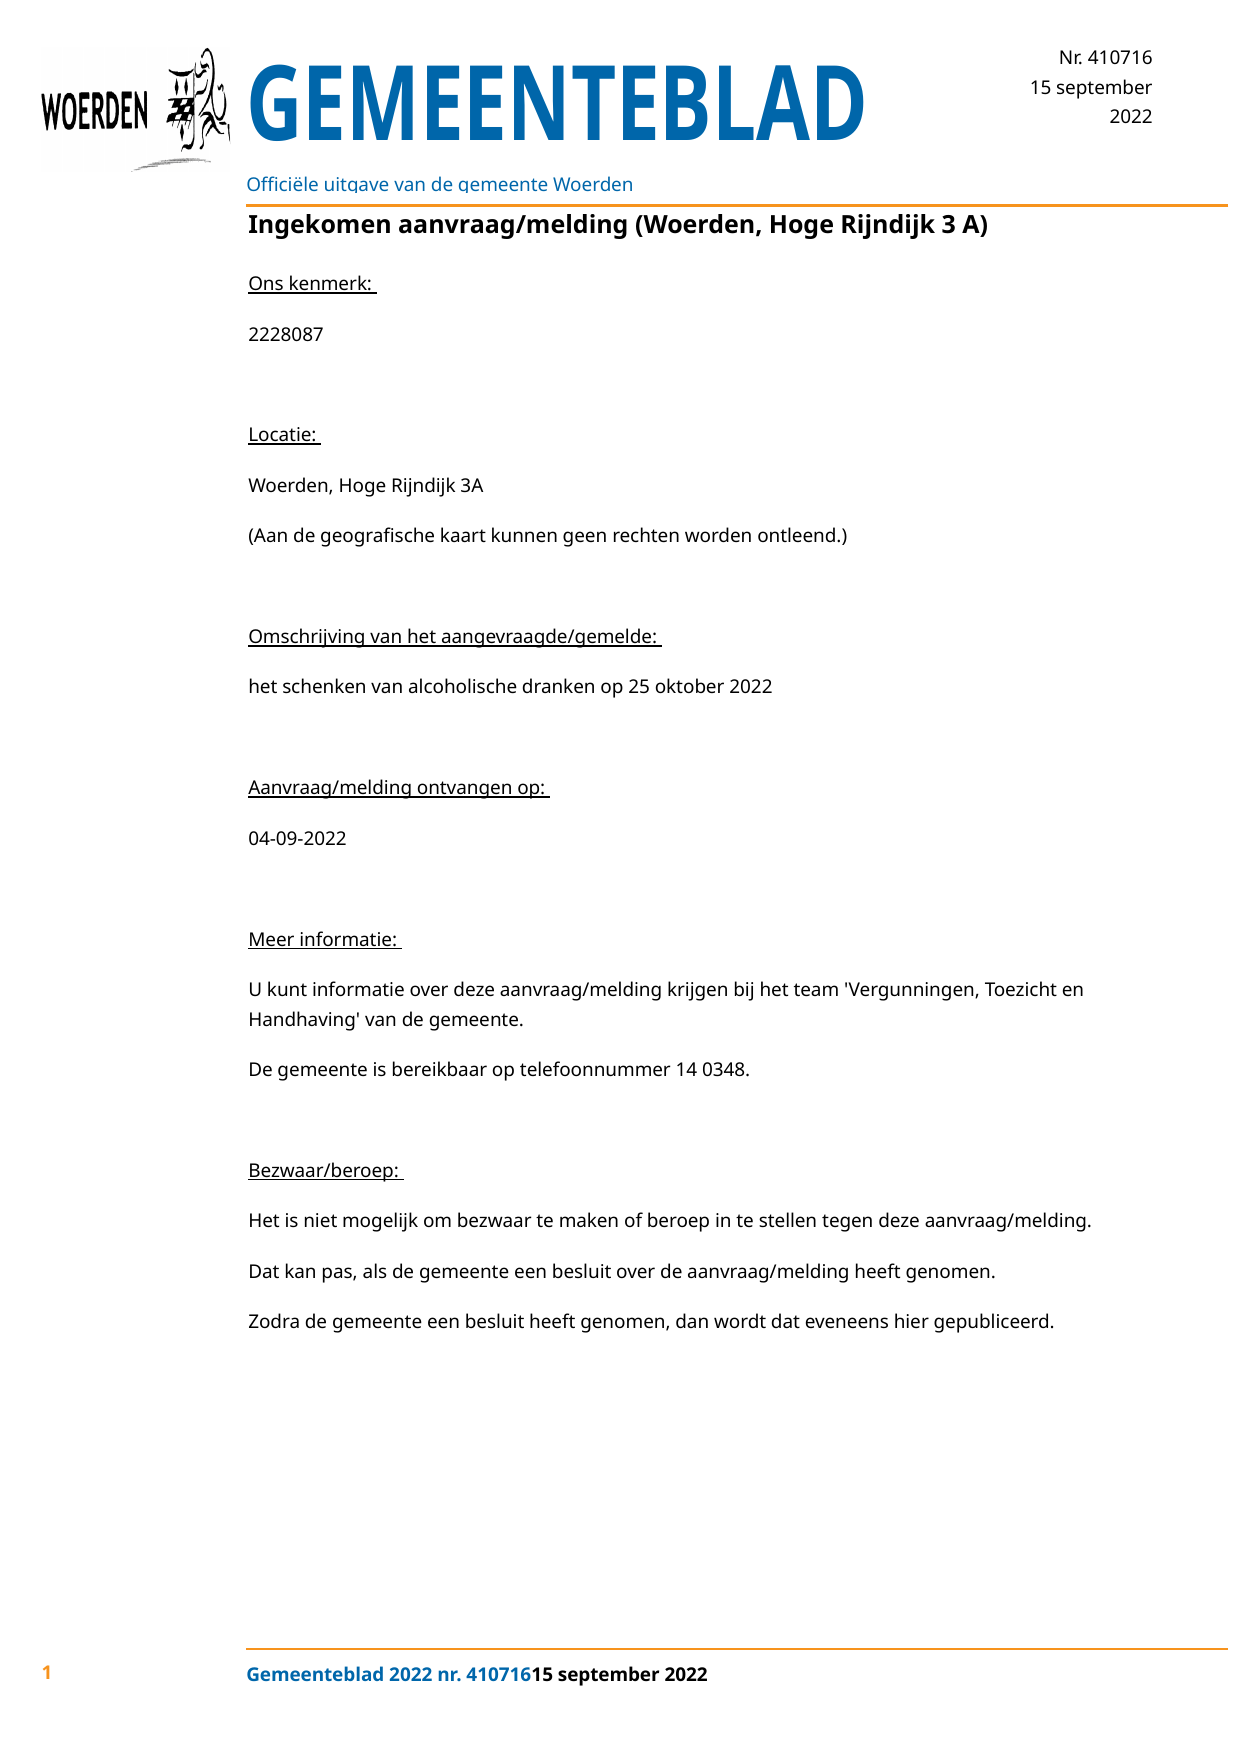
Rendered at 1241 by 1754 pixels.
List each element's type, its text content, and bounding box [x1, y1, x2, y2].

text (Aan de geografische kaart kunnen geen rechten worden ontleend.) [248, 522, 1152, 548]
text het schenken van alcoholische dranken op 25 oktober 2022 [248, 674, 1152, 699]
text U kunt informatie over deze aanvraag/melding krijgen bij het team 'Vergunningen, Toezicht en Handhaving' van de gemeente. [248, 976, 1152, 1031]
text Locatie: [248, 422, 1152, 447]
text 2228087 [248, 321, 1152, 346]
text Aanvraag/melding ontvangen op: [248, 774, 1152, 800]
text Dat kan pas, als de gemeente een besluit over de aanvraag/melding heeft genomen. [248, 1258, 1152, 1283]
text Bezwaar/beroep: [248, 1157, 1152, 1183]
text 04-09-2022 [248, 825, 1152, 851]
text Meer informatie: [248, 926, 1152, 951]
text Woerden, Hoge Rijndijk 3A [248, 472, 1152, 498]
picture [41, 47, 231, 172]
text Ons kenmerk: [248, 270, 1152, 296]
text De gemeente is bereikbaar op telefoonnummer 14 0348. [248, 1056, 1152, 1082]
text Zodra de gemeente een besluit heeft genomen, dan wordt dat eveneens hier gepubliceerd. [248, 1308, 1152, 1334]
text Omschrijving van het aangevraagde/gemelde: [248, 623, 1152, 649]
text Ingekomen aanvraag/melding (Woerden, Hoge Rijndijk 3 A) [248, 207, 1152, 241]
text Het is niet mogelijk om bezwaar te maken of beroep in te stellen tegen deze aanvraag/melding. [248, 1207, 1152, 1233]
